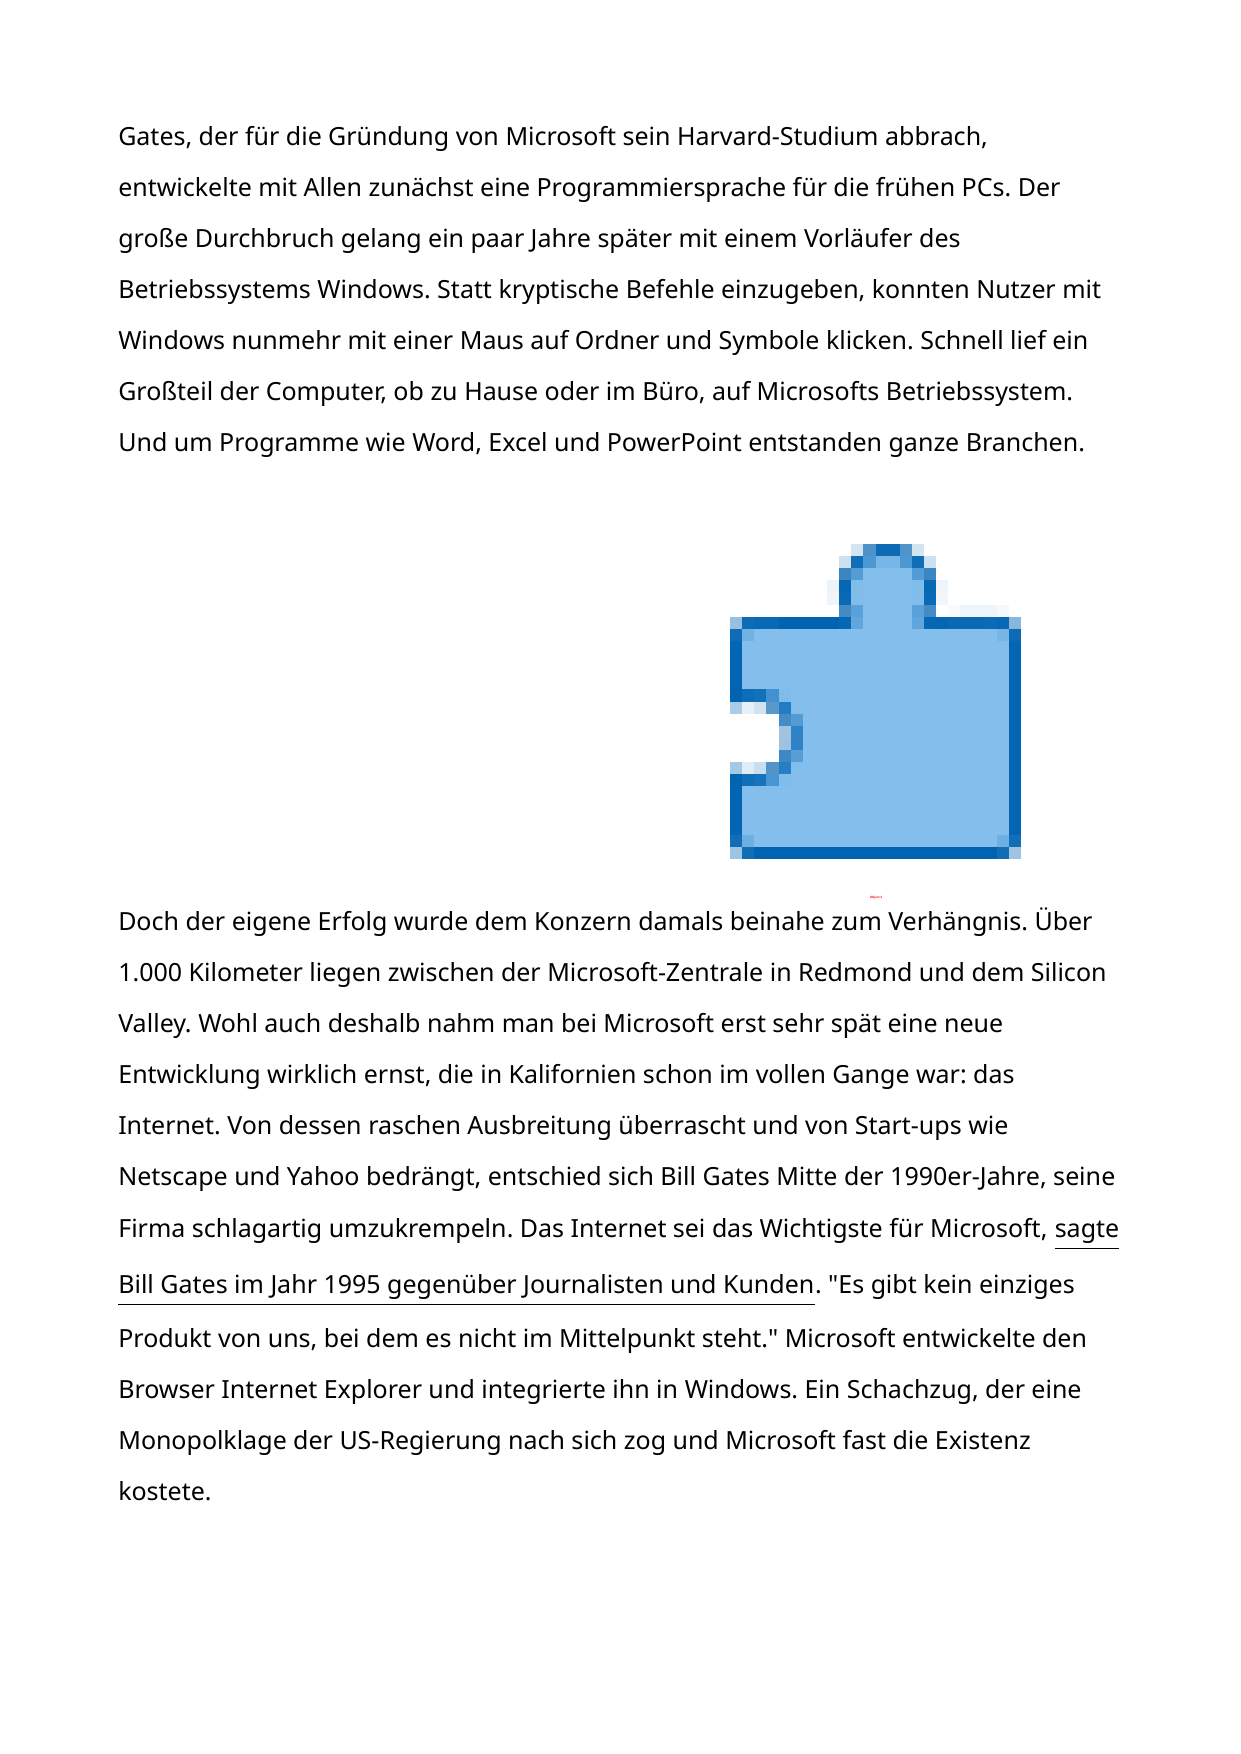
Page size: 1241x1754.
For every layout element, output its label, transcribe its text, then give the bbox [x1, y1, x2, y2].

text Gates, der für die Gründung von Microsoft sein Harvard-Studium abbrach, entwickelte mit Allen zunächst eine Programmiersprache für die frühen PCs. Der große Durchbruch gelang ein paar Jahre später mit einem Vorläufer des Betriebssystems Windows. Statt kryptische Befehle einzugeben, konnten Nutzer mit Windows nunmehr mit einer Maus auf Ordner und Symbole klicken. Schnell lief ein Großteil der Computer, ob zu Hause oder im Büro, auf Microsofts Betriebssystem. Und um Programme wie Word, Excel und PowerPoint entstanden ganze Branchen. [118, 118, 1122, 458]
text Doch der eigene Erfolg wurde dem Konzern damals beinahe zum Verhängnis. Über 1.000 Kilometer liegen zwischen der Microsoft-Zentrale in Redmond und dem Silicon Valley. Wohl auch deshalb nahm man bei Microsoft erst sehr spät eine neue Entwicklung wirklich ernst, die in Kalifornien schon im vollen Gange war: das Internet. Von dessen raschen Ausbreitung überrascht und von Start-ups wie Netscape und Yahoo bedrängt, entschied sich Bill Gates Mitte der 1990er-Jahre, seine Firma schlagartig umzukrempeln. Das Internet sei das Wichtigste für Microsoft, sagte Bill Gates im Jahr 1995 gegenüber Journalisten und Kunden. "Es gibt kein einziges Produkt von uns, bei dem es nicht im Mittelpunkt steht." Microsoft entwickelte den Browser Internet Explorer und integrierte ihn in Windows. Ein Schachzug, der eine Monopolklage der US-Regierung nach sich zog und Microsoft fast die Existenz kostete. [118, 903, 1122, 1508]
